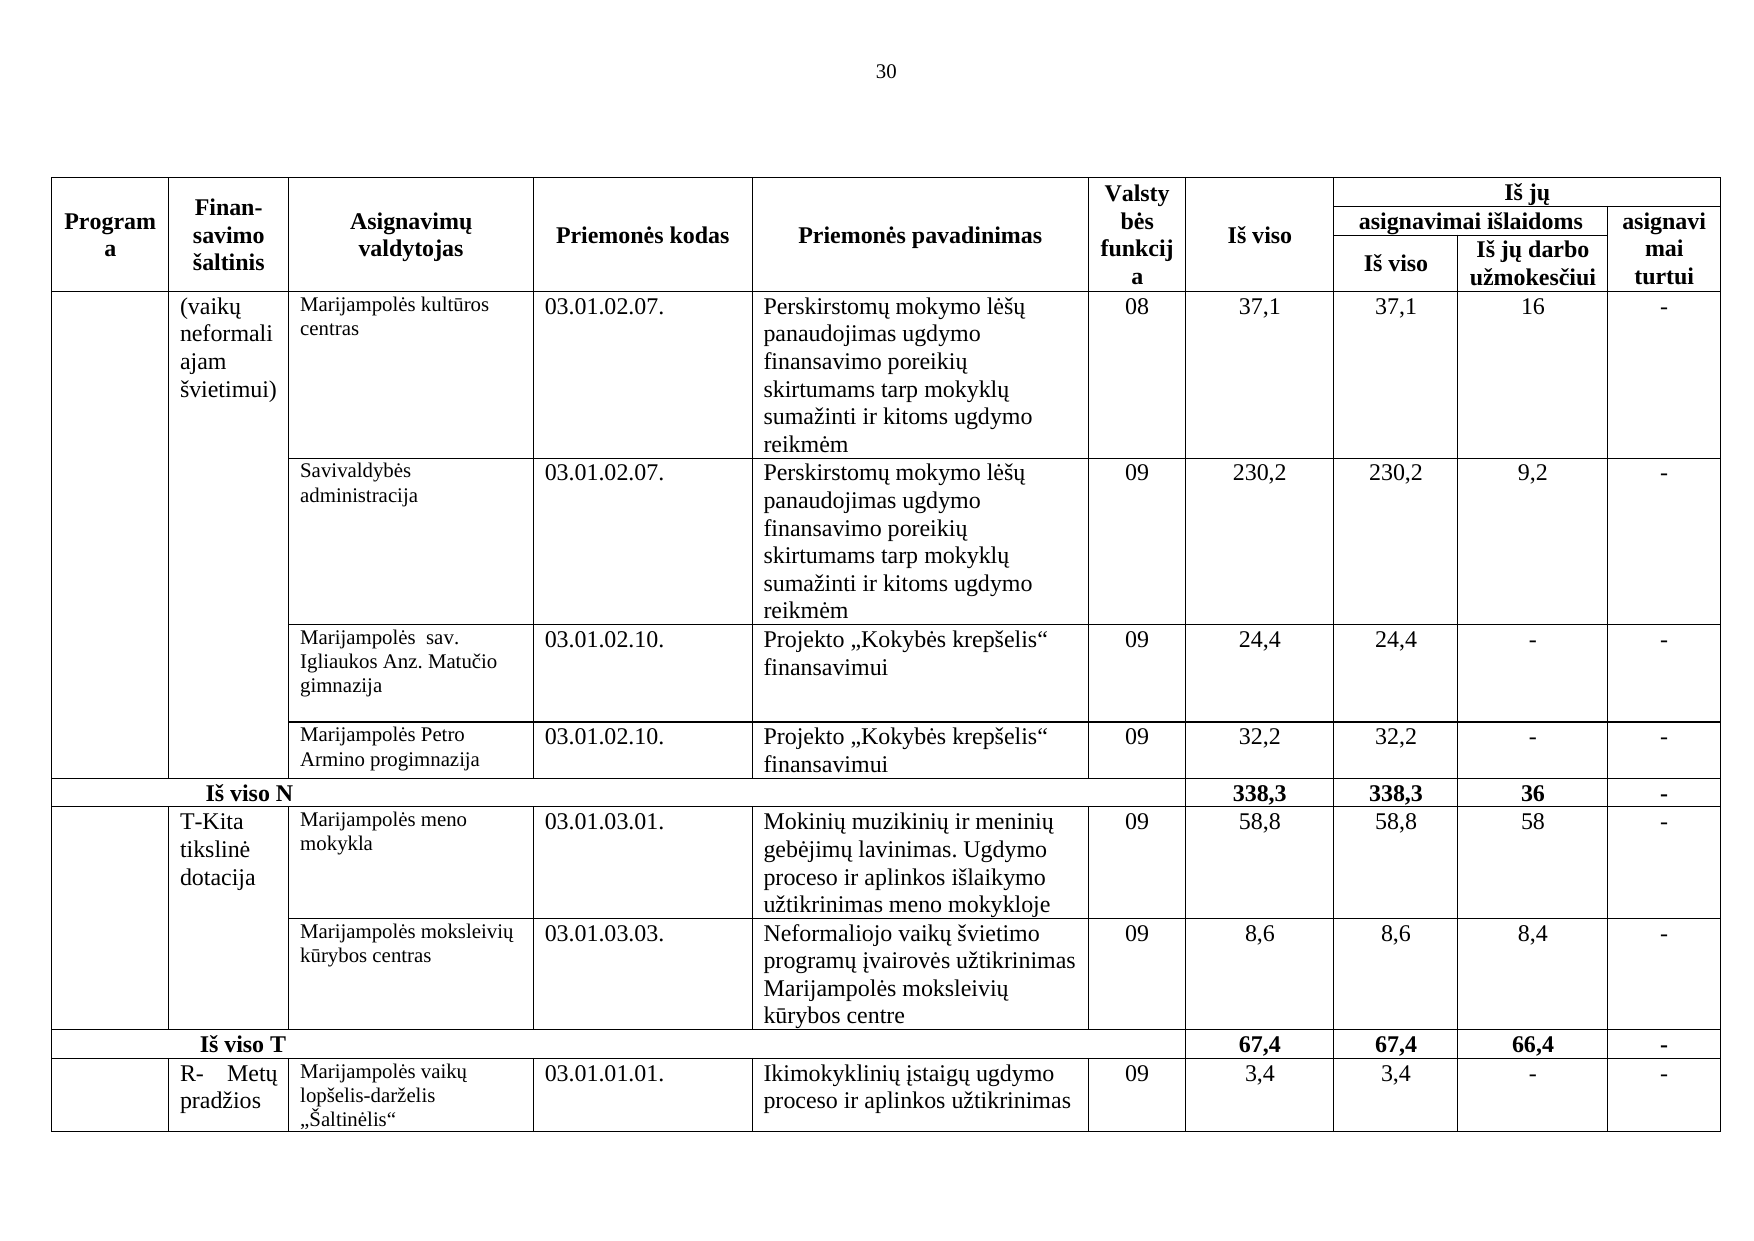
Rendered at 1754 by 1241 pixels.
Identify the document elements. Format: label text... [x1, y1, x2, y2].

table_cell Mokinių muzikinių ir meninių gebėjimų lavinimas. Ugdymo proceso ir aplinkos išlaikymo užtikrinimas meno mokykloje [753, 807, 1088, 918]
table_cell 37,1 [1334, 292, 1457, 457]
table_cell - [1608, 1059, 1720, 1131]
table_header Iš jų [1334, 178, 1720, 206]
table_cell - [1608, 723, 1720, 778]
table_cell 58,8 [1186, 807, 1333, 918]
table_cell 32,2 [1186, 723, 1333, 778]
table_cell [52, 292, 168, 778]
table_cell Marijampolės meno mokykla [289, 807, 533, 918]
table_cell 230,2 [1186, 459, 1333, 624]
table_cell 58 [1458, 807, 1607, 918]
table_cell asignavimai išlaidoms [1334, 207, 1607, 234]
table_cell 32,2 [1334, 723, 1457, 778]
table_cell Marijampolės sav. Igliaukos Anz. Matučio gimnazija [289, 625, 533, 721]
table_cell T-Kita tikslinė dotacija [169, 807, 288, 1029]
table_cell Marijampolės kultūros centras [289, 292, 533, 457]
table_cell 338,3 [1186, 779, 1333, 806]
table_cell 09 [1089, 1059, 1185, 1131]
table_cell Perskirstomų mokymo lėšų panaudojimas ugdymo finansavimo poreikių skirtumams tarp mokyklų sumažinti ir kitoms ugdymo reikmėm [753, 459, 1088, 624]
table_cell Perskirstomų mokymo lėšų panaudojimas ugdymo finansavimo poreikių skirtumams tarp mokyklų sumažinti ir kitoms ugdymo reikmėm [753, 292, 1088, 457]
table_cell 8,4 [1458, 919, 1607, 1029]
table_cell Iš jų darbo užmokesčiui [1458, 236, 1607, 291]
table_cell 338,3 [1334, 779, 1457, 806]
table_header Priemonės kodas [534, 178, 752, 291]
table_header Priemonės pavadinimas [753, 178, 1088, 291]
table_cell 3,4 [1186, 1059, 1333, 1131]
table_cell - [1458, 723, 1607, 778]
table_cell 36 [1458, 779, 1607, 806]
table_cell - [1608, 779, 1720, 806]
table_cell Projekto „Kokybės krepšelis“ finansavimui [753, 723, 1088, 778]
table_cell 03.01.03.01. [534, 807, 752, 918]
table_cell - [1608, 459, 1720, 624]
table_cell - [1458, 1059, 1607, 1131]
table_cell R- Metų pradžios [169, 1059, 288, 1131]
table_cell 37,1 [1186, 292, 1333, 457]
table_cell 09 [1089, 723, 1185, 778]
table_cell 03.01.02.07. [534, 292, 752, 457]
table_cell 03.01.01.01. [534, 1059, 752, 1131]
table_cell - [1608, 1030, 1720, 1058]
table_cell Iš viso [1334, 236, 1457, 291]
table_cell 09 [1089, 919, 1185, 1029]
table_cell asignavimai turtui įsigyti [1608, 207, 1720, 291]
table_cell 08 [1089, 292, 1185, 457]
table_cell - [1608, 807, 1720, 918]
table_header Finan-savimo šaltinis [169, 178, 288, 291]
table_cell 8,6 [1186, 919, 1333, 1029]
table_cell 09 [1089, 625, 1185, 721]
table_cell (vaikų neformaliajam švietimui) [169, 292, 288, 778]
table_cell - [1458, 625, 1607, 721]
table_cell 03.01.02.10. [534, 625, 752, 721]
table_cell Marijampolės Petro Armino progimnazija [289, 723, 533, 778]
table_cell Marijampolės moksleivių kūrybos centras [289, 919, 533, 1029]
table_cell 03.01.02.10. [534, 723, 752, 778]
table_cell - [1608, 919, 1720, 1029]
table_cell 66,4 [1458, 1030, 1607, 1058]
table_cell 16 [1458, 292, 1607, 457]
table_cell 67,4 [1186, 1030, 1333, 1058]
table_cell [52, 807, 168, 1029]
table_cell [52, 1059, 168, 1131]
table_cell 58,8 [1334, 807, 1457, 918]
table_cell 09 [1089, 459, 1185, 624]
table_header Valstybės funkcija [1089, 178, 1185, 291]
table_header Programa [52, 178, 168, 291]
table_cell 03.01.02.07. [534, 459, 752, 624]
table_cell Iš viso N [52, 779, 1185, 806]
table_header Asignavimų valdytojas [289, 178, 533, 291]
table_cell Ikimokyklinių įstaigų ugdymo proceso ir aplinkos užtikrinimas [753, 1059, 1088, 1131]
table_cell 03.01.03.03. [534, 919, 752, 1029]
table_cell 230,2 [1334, 459, 1457, 624]
table_cell 67,4 [1334, 1030, 1457, 1058]
table_cell Projekto „Kokybės krepšelis“ finansavimui [753, 625, 1088, 721]
table_cell 9,2 [1458, 459, 1607, 624]
table_cell Savivaldybės administracija [289, 459, 533, 624]
table_cell Neformaliojo vaikų švietimo programų įvairovės užtikrinimas Marijampolės moksleivių kūrybos centre [753, 919, 1088, 1029]
table_cell 24,4 [1186, 625, 1333, 721]
table_cell 09 [1089, 807, 1185, 918]
table_cell Iš viso T [52, 1030, 1185, 1058]
table_header Iš viso [1186, 178, 1333, 291]
table_cell - [1608, 625, 1720, 721]
table_cell 24,4 [1334, 625, 1457, 721]
table_cell - [1608, 292, 1720, 457]
table_cell 8,6 [1334, 919, 1457, 1029]
table_cell 3,4 [1334, 1059, 1457, 1131]
table_cell Marijampolės vaikų lopšelis-darželis „Šaltinėlis“ [289, 1059, 533, 1131]
